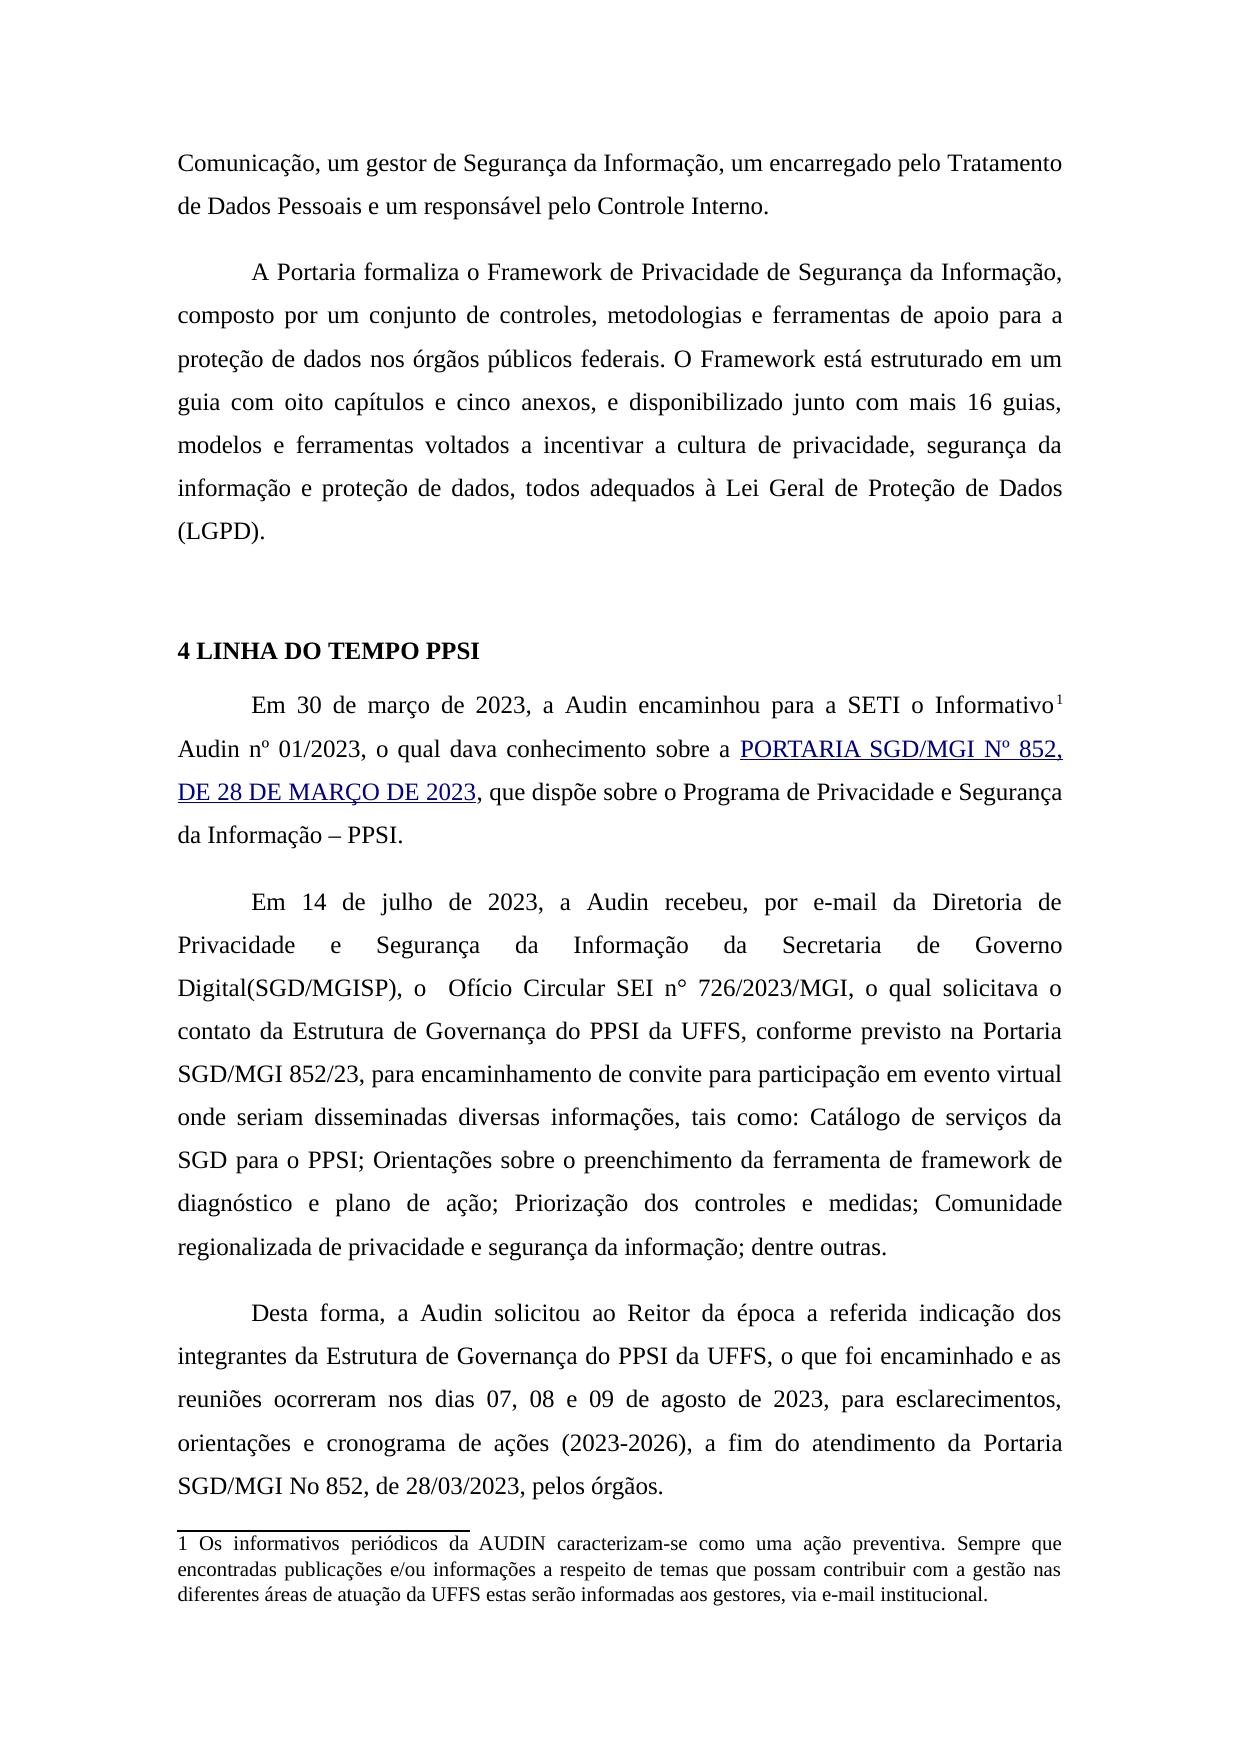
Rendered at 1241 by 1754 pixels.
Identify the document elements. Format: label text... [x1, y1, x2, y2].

text Desta forma, a Audin solicitou ao Reitor da época a referida indicação dos integrantes da Estrutura de Governança do PPSI da UFFS, o que foi encaminhado e as reuniões ocorreram nos dias 07, 08 e 09 de agosto de 2023, para esclarecimentos, orientações e cronograma de ações (2023-2026), a fim do atendimento da Portaria SGD/MGI No 852, de 28/03/2023, pelos órgãos. [177, 1298, 1063, 1499]
subtitle 4 LINHA DO TEMPO PPSI [177, 636, 1063, 664]
text Em 14 de julho de 2023, a Audin recebeu, por e-mail da Diretoria de Privacidade e Segurança da Informação da Secretaria de Governo Digital(SGD/MGISP), o Ofício Circular SEI n° 726/2023/MGI, o qual solicitava o contato da Estrutura de Governança do PPSI da UFFS, conforme previsto na Portaria SGD/MGI 852/23, para encaminhamento de convite para participação em evento virtual onde seriam disseminadas diversas informações, tais como: Catálogo de serviços da SGD para o PPSI; Orientações sobre o preenchimento da ferramenta de framework de diagnóstico e plano de ação; Priorização dos controles e medidas; Comunidade regionalizada de privacidade e segurança da informação; dentre outras. [177, 887, 1063, 1260]
text Os informativos periódicos da AUDIN caracterizam-se como uma ação preventiva. Sempre que encontradas publicações e/ou informações a respeito de temas que possam contribuir com a gestão nas diferentes áreas de atuação da UFFS estas serão informadas aos gestores, via e-mail institucional. [177, 1531, 1063, 1606]
text Comunicação, um gestor de Segurança da Informação, um encarregado pelo Tratamento de Dados Pessoais e um responsável pelo Controle Interno. [177, 148, 1063, 219]
text A Portaria formaliza o Framework de Privacidade de Segurança da Informação, composto por um conjunto de controles, metodologias e ferramentas de apoio para a proteção de dados nos órgãos públicos federais. O Framework está estruturado em um guia com oito capítulos e cinco anexos, e disponibilizado junto com mais 16 guias, modelos e ferramentas voltados a incentivar a cultura de privacidade, segurança da informação e proteção de dados, todos adequados à Lei Geral de Proteção de Dados (LGPD). [177, 257, 1063, 545]
text Em 30 de março de 2023, a Audin encaminhou para a SETI o Informativo Audin nº 01/2023, o qual dava conhecimento sobre a PORTARIA SGD/MGI Nº 852, DE 28 DE MARÇO DE 2023, que dispõe sobre o Programa de Privacidade e Segurança da Informação – PPSI. [177, 691, 1063, 849]
